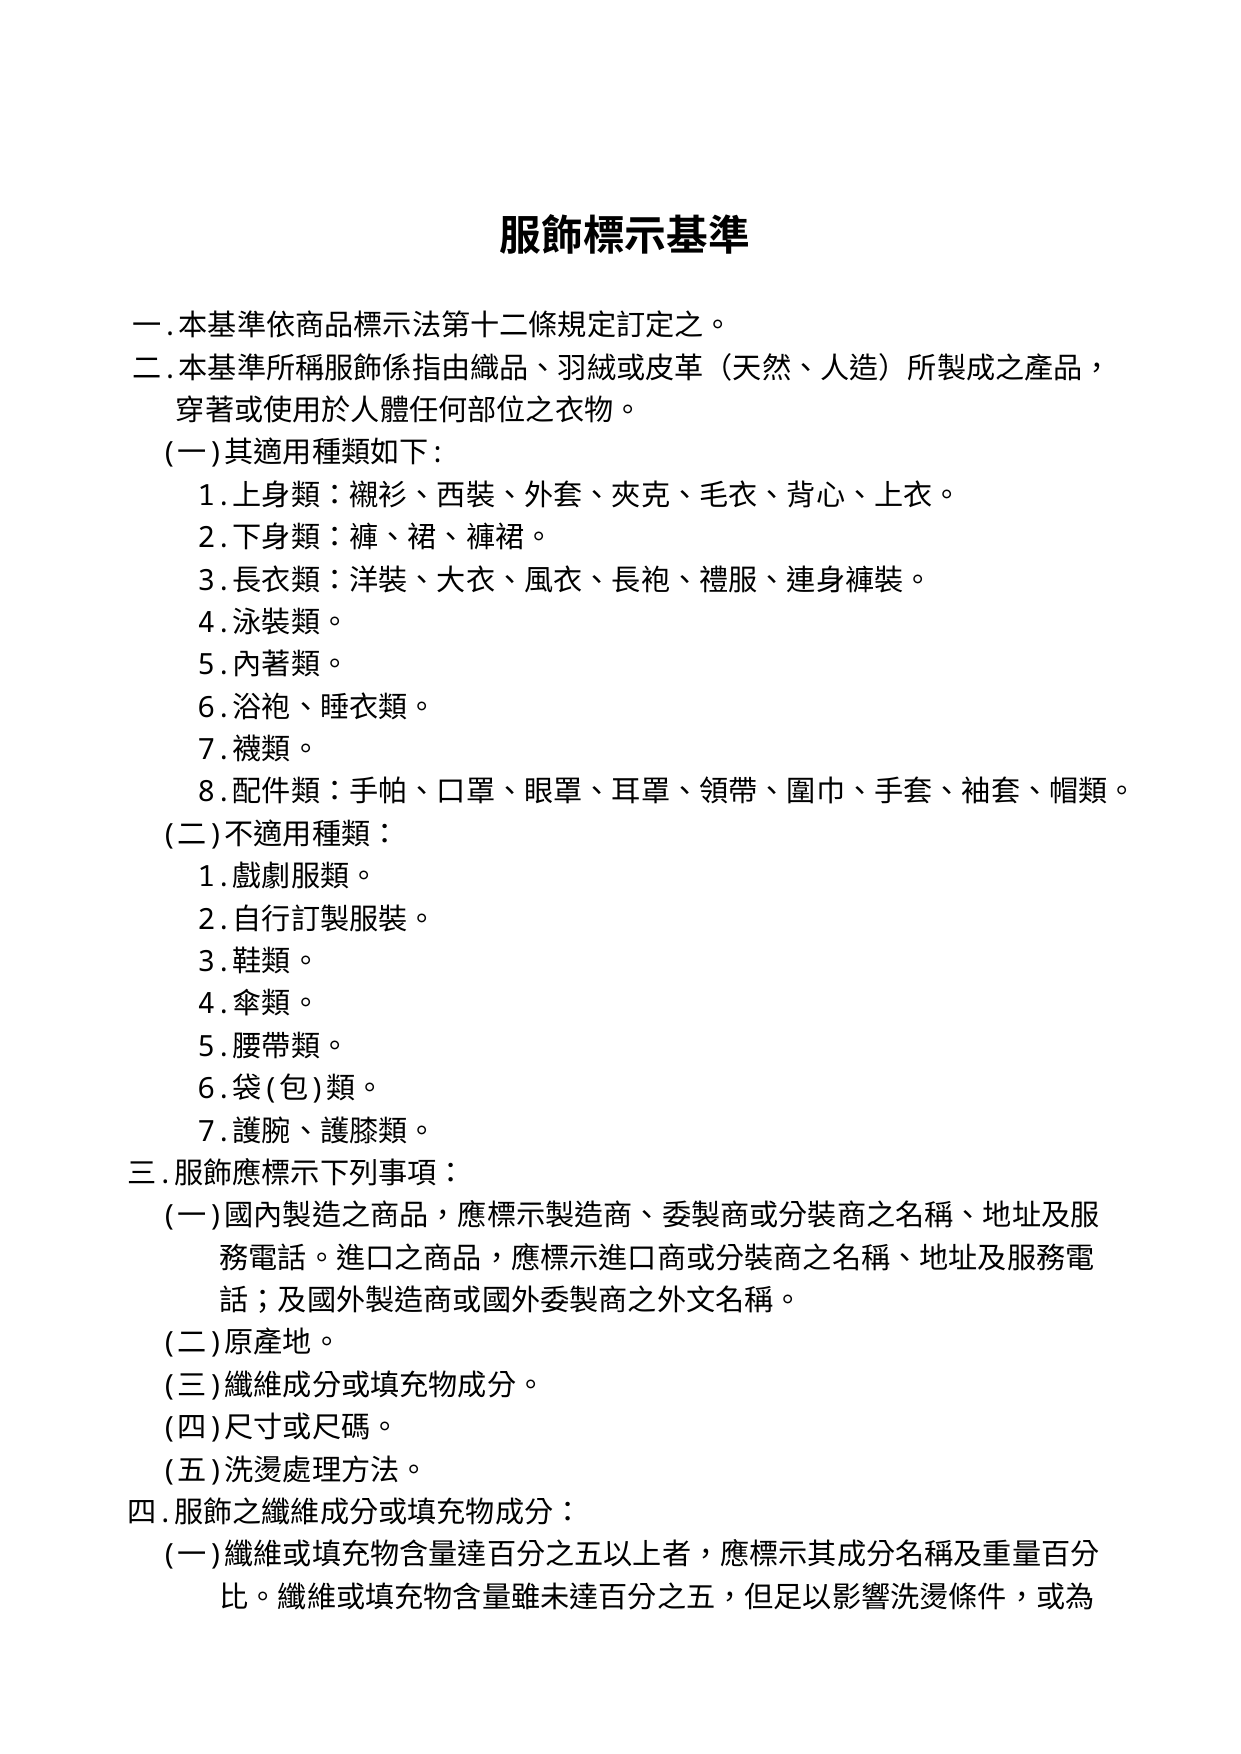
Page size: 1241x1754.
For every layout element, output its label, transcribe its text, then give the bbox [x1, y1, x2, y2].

list 服飾應標示下列事項： [127, 1149, 1117, 1192]
list 纖維成分或填充物成分。 [160, 1361, 1117, 1404]
list 服飾之纖維成分或填充物成分： [127, 1488, 1117, 1531]
list 4.傘類。 [160, 980, 1117, 1022]
list 原產地。 [160, 1319, 1117, 1361]
list 國內製造之商品，應標示製造商、委製商或分裝商之名稱、地址及服務電話。進口之商品，應標示進口商或分裝商之名稱、地址及服務電話；及國外製造商或國外委製商之外文名稱。 [160, 1192, 1117, 1319]
list 6.袋(包)類。 [160, 1065, 1117, 1107]
list 6.浴袍、睡衣類。 [160, 683, 1117, 726]
list 本基準所稱服飾係指由織品、羽絨或皮革（天然、人造）所製成之產品，穿著或使用於人體任何部位之衣物。 [132, 344, 1117, 429]
list 8.配件類：手帕、口罩、眼罩、耳罩、領帶、圍巾、手套、袖套、帽類。 [160, 768, 1117, 810]
list 2.自行訂製服裝。 [160, 895, 1117, 938]
list 洗燙處理方法。 [160, 1446, 1117, 1488]
list 5.內著類。 [160, 641, 1117, 683]
list 3.鞋類。 [160, 938, 1117, 980]
list 5.腰帶類。 [160, 1022, 1117, 1065]
list 纖維或填充物含量達百分之五以上者，應標示其成分名稱及重量百分比。纖維或填充物含量雖未達百分之五，但足以影響洗燙條件，或為 [160, 1531, 1117, 1616]
list 3.長衣類：洋裝、大衣、風衣、長袍、禮服、連身褲裝。 [160, 556, 1117, 598]
list 尺寸或尺碼。 [160, 1404, 1117, 1446]
list 7.襪類。 [160, 726, 1117, 768]
list 本基準依商品標示法第十二條規定訂定之。 [132, 302, 1117, 344]
list 不適用種類： [160, 810, 1117, 853]
list 2.下身類：褲、裙、褲裙。 [160, 514, 1117, 556]
text 服飾標示基準 [132, 202, 1117, 262]
list 7.護腕、護膝類。 [160, 1107, 1117, 1149]
list 其適用種類如下: [160, 429, 1117, 471]
list 4.泳裝類。 [160, 598, 1117, 641]
list 1.上身類：襯衫、西裝、外套、夾克、毛衣、背心、上衣。 [160, 471, 1117, 514]
list 1.戲劇服類。 [160, 853, 1117, 895]
